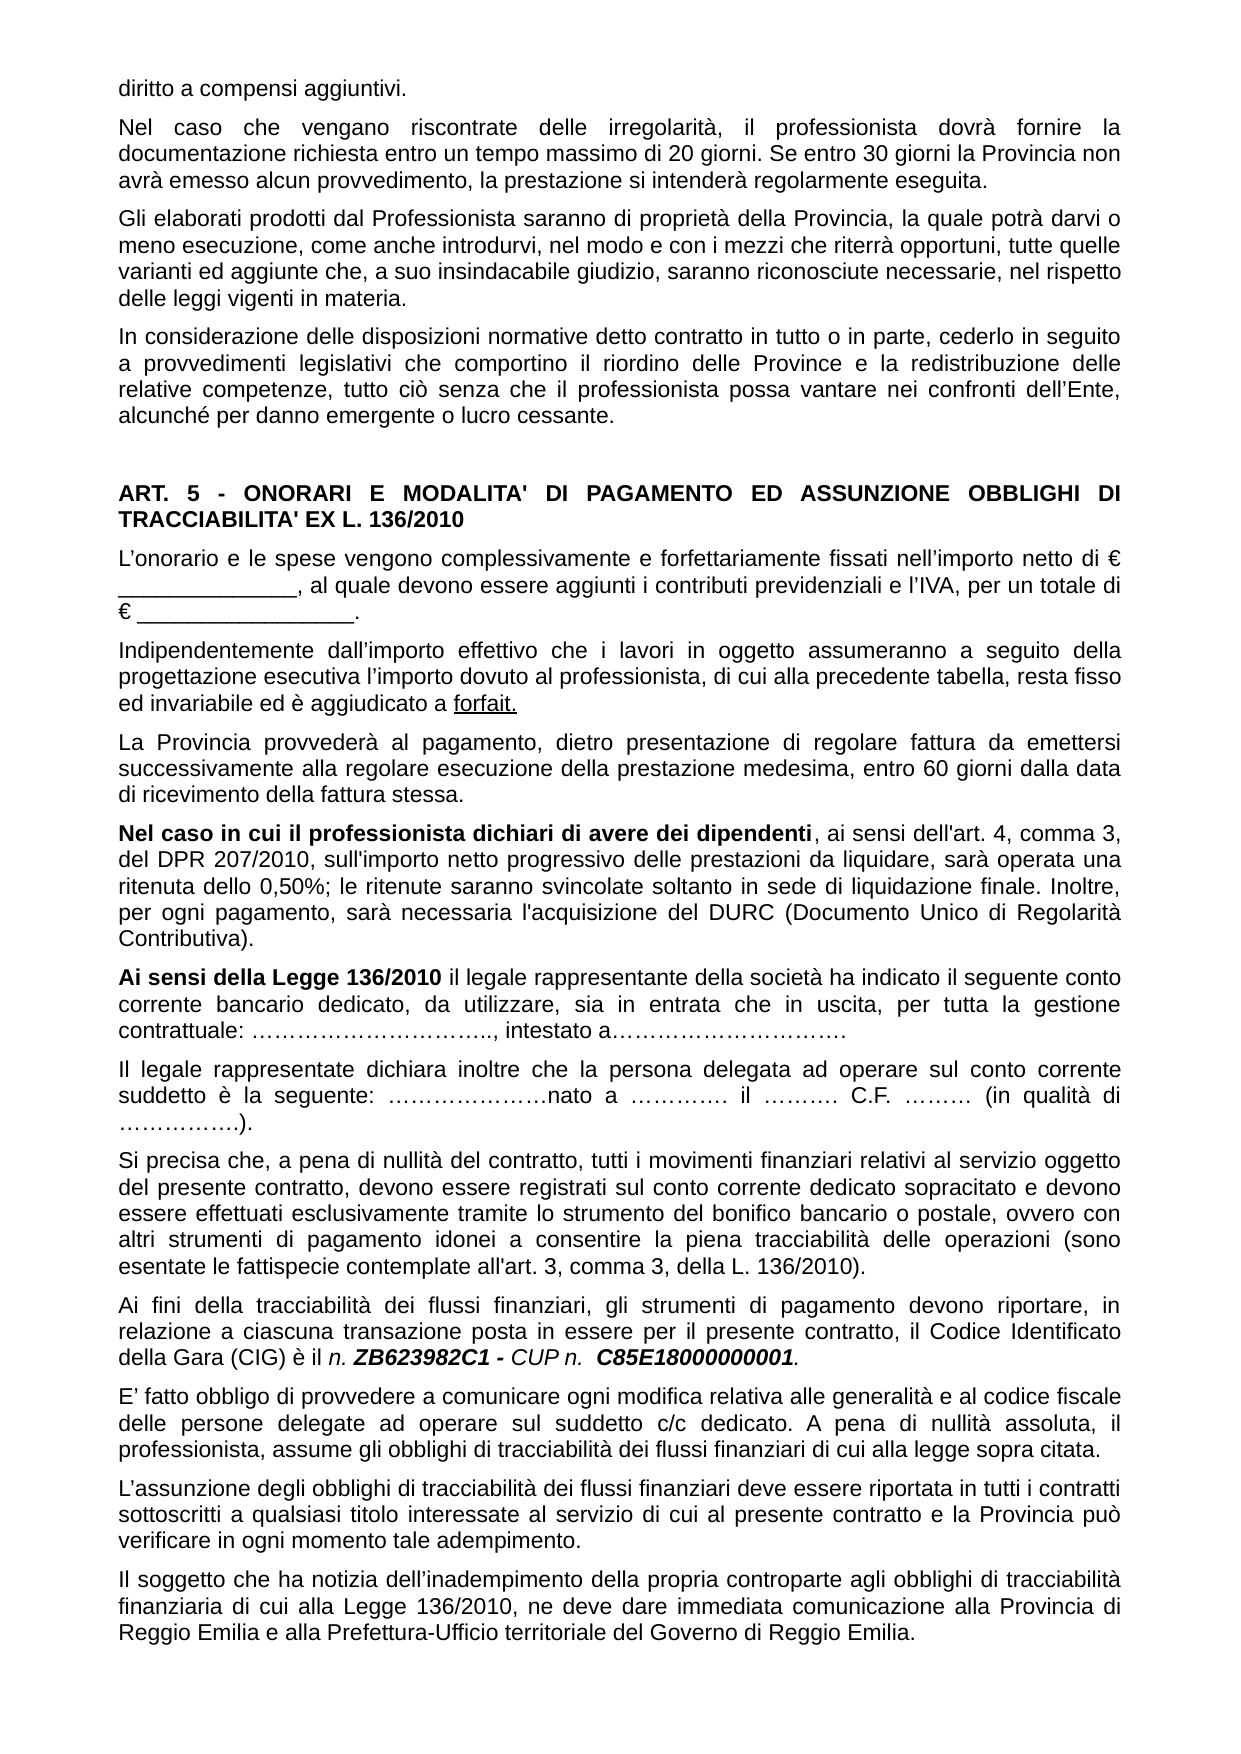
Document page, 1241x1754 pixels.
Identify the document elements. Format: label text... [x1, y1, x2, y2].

text Ai sensi della Legge 136/2010 il legale rappresentante della società ha indicato il seguente conto corrente bancario dedicato, da utilizzare, sia in entrata che in uscita, per tutta la gestione contrattuale: ………………………….., intestato a…………………………. [118, 964, 1122, 1043]
text Il legale rappresentate dichiara inoltre che la persona delegata ad operare sul conto corrente suddetto è la seguente: …………………nato a …………. il ………. C.F. ……… (in qualità di …………….). [118, 1056, 1122, 1135]
text L’assunzione degli obblighi di tracciabilità dei flussi finanziari deve essere riportata in tutti i contratti sottoscritti a qualsiasi titolo interessate al servizio di cui al presente contratto e la Provincia può verificare in ogni momento tale adempimento. [118, 1475, 1122, 1554]
text Nel caso in cui il professionista dichiari di avere dei dipendenti, ai sensi dell'art. 4, comma 3, del DPR 207/2010, sull'importo netto progressivo delle prestazioni da liquidare, sarà operata una ritenuta dello 0,50%; le ritenute saranno svincolate soltanto in sede di liquidazione finale. Inoltre, per ogni pagamento, sarà necessaria l'acquisizione del DURC (Documento Unico di Regolarità Contributiva). [118, 820, 1122, 952]
text Si precisa che, a pena di nullità del contratto, tutti i movimenti finanziari relativi al servizio oggetto del presente contratto, devono essere registrati sul conto corrente dedicato sopracitato e devono essere effettuati esclusivamente tramite lo strumento del bonifico bancario o postale, ovvero con altri strumenti di pagamento idonei a consentire la piena tracciabilità delle operazioni (sono esentate le fattispecie contemplate all'art. 3, comma 3, della L. 136/2010). [118, 1147, 1122, 1279]
text ART. 5 - ONORARI E MODALITA' DI PAGAMENTO ED ASSUNZIONE OBBLIGHI DI TRACCIABILITA' EX L. 136/2010 [118, 480, 1122, 533]
text Indipendentemente dall’importo effettivo che i lavori in oggetto assumeranno a seguito della progettazione esecutiva l’importo dovuto al professionista, di cui alla precedente tabella, resta fisso ed invariabile ed è aggiudicato a forfait. [118, 637, 1122, 716]
text diritto a compensi aggiuntivi. [118, 75, 1122, 101]
text E’ fatto obbligo di provvedere a comunicare ogni modifica relativa alle generalità e al codice fiscale delle persone delegate ad operare sul suddetto c/c dedicato. A pena di nullità assoluta, il professionista, assume gli obblighi di tracciabilità dei flussi finanziari di cui alla legge sopra citata. [118, 1383, 1122, 1462]
text Nel caso che vengano riscontrate delle irregolarità, il professionista dovrà fornire la documentazione richiesta entro un tempo massimo di 20 giorni. Se entro 30 giorni la Provincia non avrà emesso alcun provvedimento, la prestazione si intenderà regolarmente eseguita. [118, 114, 1122, 193]
text Ai fini della tracciabilità dei flussi finanziari, gli strumenti di pagamento devono riportare, in relazione a ciascuna transazione posta in essere per il presente contratto, il Codice Identificato della Gara (CIG) è il n. ZB623982C1 - CUP n. C85E18000000001. [118, 1292, 1122, 1371]
text Gli elaborati prodotti dal Professionista saranno di proprietà della Provincia, la quale potrà darvi o meno esecuzione, come anche introdurvi, nel modo e con i mezzi che riterrà opportuni, tutte quelle varianti ed aggiunte che, a suo insindacabile giudizio, saranno riconosciute necessarie, nel rispetto delle leggi vigenti in materia. [118, 205, 1122, 311]
text Il soggetto che ha notizia dell’inadempimento della propria controparte agli obblighi di tracciabilità finanziaria di cui alla Legge 136/2010, ne deve dare immediata comunicazione alla Provincia di Reggio Emilia e alla Prefettura-Ufficio territoriale del Governo di Reggio Emilia. [118, 1566, 1122, 1645]
text La Provincia provvederà al pagamento, dietro presentazione di regolare fattura da emettersi successivamente alla regolare esecuzione della prestazione medesima, entro 60 giorni dalla data di ricevimento della fattura stessa. [118, 728, 1122, 807]
text In considerazione delle disposizioni normative detto contratto in tutto o in parte, cederlo in seguito a provvedimenti legislativi che comportino il riordino delle Province e la redistribuzione delle relative competenze, tutto ciò senza che il professionista possa vantare nei confronti dell’Ente, alcunché per danno emergente o lucro cessante. [118, 323, 1122, 429]
text L’onorario e le spese vengono complessivamente e forfettariamente fissati nell’importo netto di € ______________, al quale devono essere aggiunti i contributi previdenziali e l’IVA, per un totale di € _________________. [118, 545, 1122, 624]
